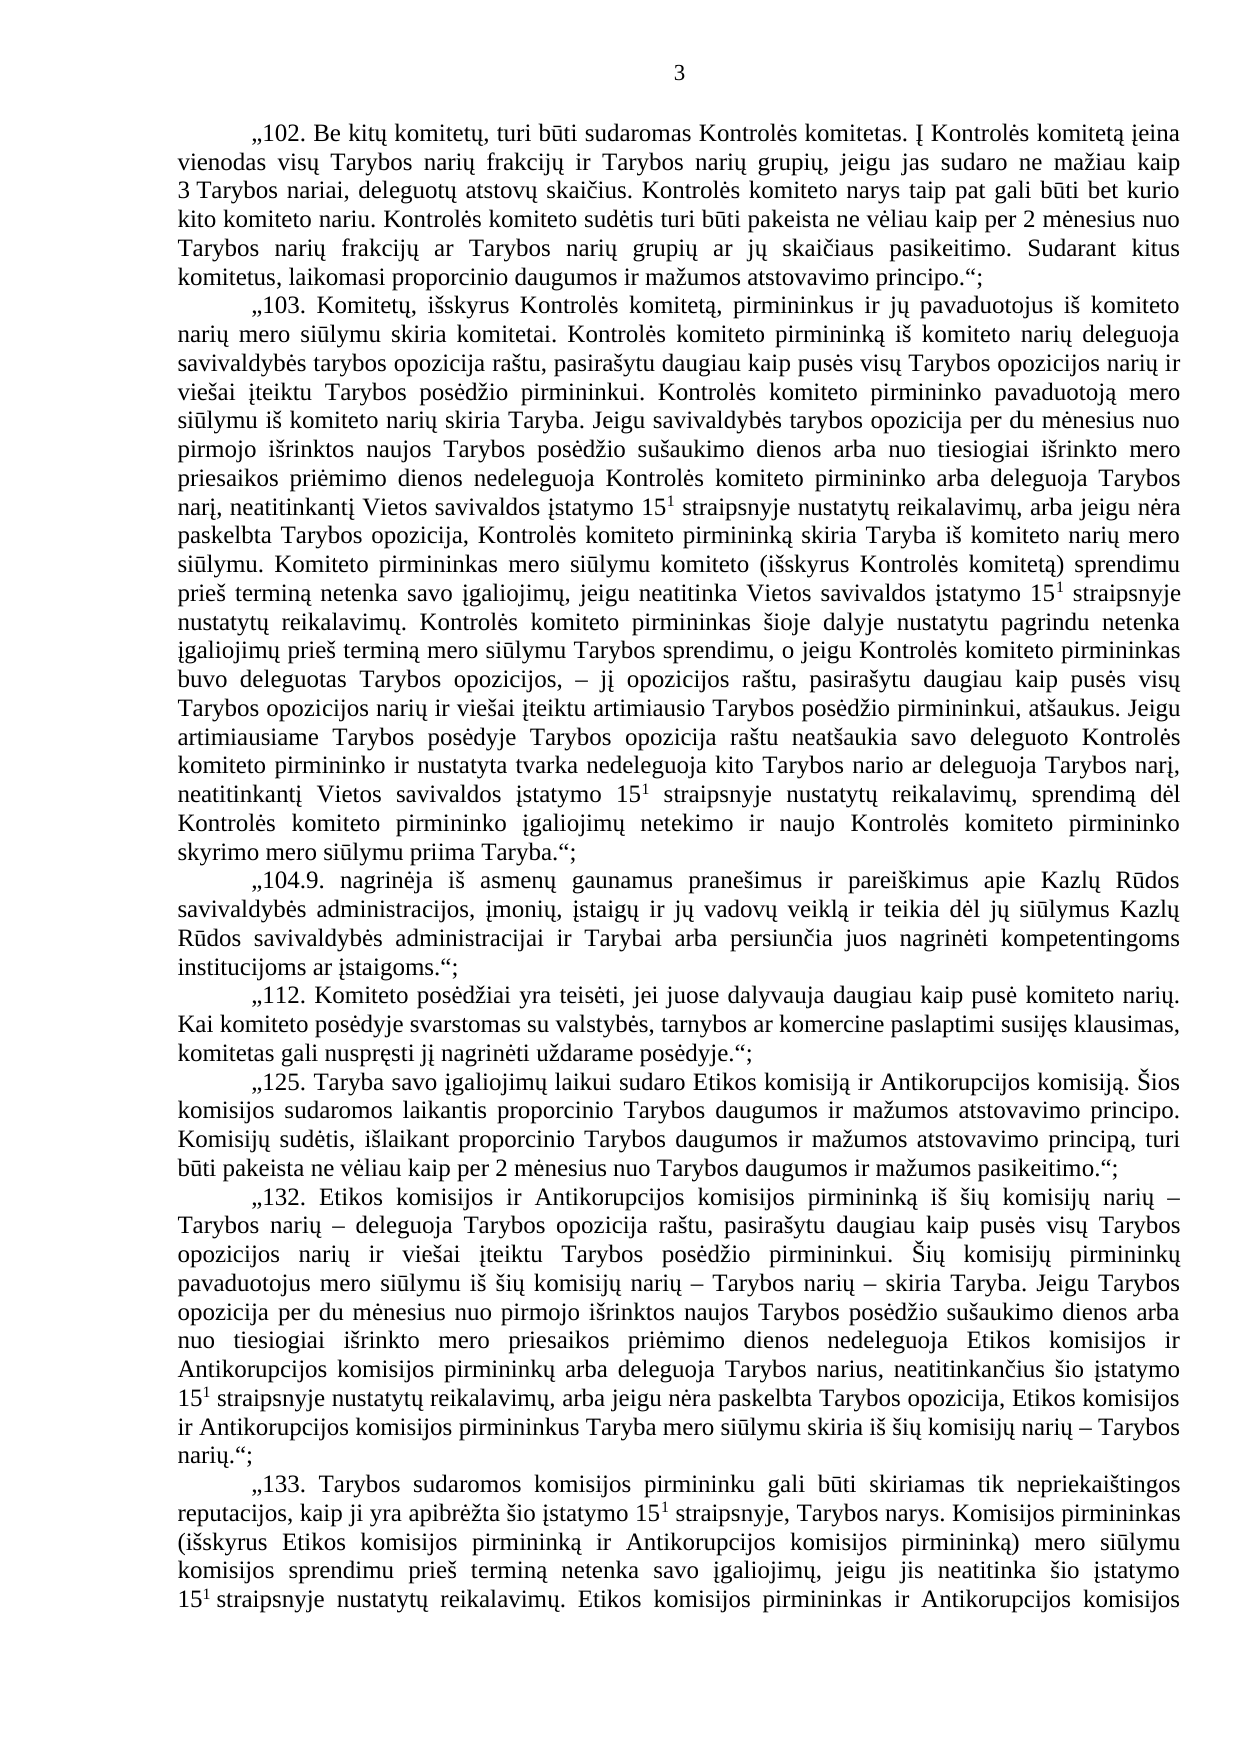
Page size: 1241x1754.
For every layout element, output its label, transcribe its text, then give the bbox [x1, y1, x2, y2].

text „102. Be kitų komitetų, turi būti sudaromas Kontrolės komitetas. Į Kontrolės komitetą įeina vienodas visų Tarybos narių frakcijų ir Tarybos narių grupių, jeigu jas sudaro ne mažiau kaip 3 Tarybos nariai, deleguotų atstovų skaičius. Kontrolės komiteto narys taip pat gali būti bet kurio kito komiteto nariu. Kontrolės komiteto sudėtis turi būti pakeista ne vėliau kaip per 2 mėnesius nuo Tarybos narių frakcijų ar Tarybos narių grupių ar jų skaičiaus pasikeitimo. Sudarant kitus komitetus, laikomasi proporcinio daugumos ir mažumos atstovavimo principo.“; [177, 118, 1181, 291]
text „104.9. nagrinėja iš asmenų gaunamus pranešimus ir pareiškimus apie Kazlų Rūdos savivaldybės administracijos, įmonių, įstaigų ir jų vadovų veiklą ir teikia dėl jų siūlymus Kazlų Rūdos savivaldybės administracijai ir Tarybai arba persiunčia juos nagrinėti kompetentingoms institucijoms ar įstaigoms.“; [177, 866, 1181, 981]
text „103. Komitetų, išskyrus Kontrolės komitetą, pirmininkus ir jų pavaduotojus iš komiteto narių mero siūlymu skiria komitetai. Kontrolės komiteto pirmininką iš komiteto narių deleguoja savivaldybės tarybos opozicija raštu, pasirašytu daugiau kaip pusės visų Tarybos opozicijos narių ir viešai įteiktu Tarybos posėdžio pirmininkui. Kontrolės komiteto pirmininko pavaduotoją mero siūlymu iš komiteto narių skiria Taryba. Jeigu savivaldybės tarybos opozicija per du mėnesius nuo pirmojo išrinktos naujos Tarybos posėdžio sušaukimo dienos arba nuo tiesiogiai išrinkto mero priesaikos priėmimo dienos nedeleguoja Kontrolės komiteto pirmininko arba deleguoja Tarybos narį, neatitinkantį Vietos savivaldos įstatymo 151 straipsnyje nustatytų reikalavimų, arba jeigu nėra paskelbta Tarybos opozicija, Kontrolės komiteto pirmininką skiria Taryba iš komiteto narių mero siūlymu. Komiteto pirmininkas mero siūlymu komiteto (išskyrus Kontrolės komitetą) sprendimu prieš terminą netenka savo įgaliojimų, jeigu neatitinka Vietos savivaldos įstatymo 151 straipsnyje nustatytų reikalavimų. Kontrolės komiteto pirmininkas šioje dalyje nustatytu pagrindu netenka įgaliojimų prieš terminą mero siūlymu Tarybos sprendimu, o jeigu Kontrolės komiteto pirmininkas buvo deleguotas Tarybos opozicijos, – jį opozicijos raštu, pasirašytu daugiau kaip pusės visų Tarybos opozicijos narių ir viešai įteiktu artimiausio Tarybos posėdžio pirmininkui, atšaukus. Jeigu artimiausiame Tarybos posėdyje Tarybos opozicija raštu neatšaukia savo deleguoto Kontrolės komiteto pirmininko ir nustatyta tvarka nedeleguoja kito Tarybos nario ar deleguoja Tarybos narį, neatitinkantį Vietos savivaldos įstatymo 151 straipsnyje nustatytų reikalavimų, sprendimą dėl Kontrolės komiteto pirmininko įgaliojimų netekimo ir naujo Kontrolės komiteto pirmininko skyrimo mero siūlymu priima Taryba.“; [177, 291, 1181, 866]
text „133. Tarybos sudaromos komisijos pirmininku gali būti skiriamas tik nepriekaištingos reputacijos, kaip ji yra apibrėžta šio įstatymo 151 straipsnyje, Tarybos narys. Komisijos pirmininkas (išskyrus Etikos komisijos pirmininką ir Antikorupcijos komisijos pirmininką) mero siūlymu komisijos sprendimu prieš terminą netenka savo įgaliojimų, jeigu jis neatitinka šio įstatymo 151 straipsnyje nustatytų reikalavimų. Etikos komisijos pirmininkas ir Antikorupcijos komisijos [177, 1469, 1181, 1613]
text „112. Komiteto posėdžiai yra teisėti, jei juose dalyvauja daugiau kaip pusė komiteto narių. Kai komiteto posėdyje svarstomas su valstybės, tarnybos ar komercine paslaptimi susijęs klausimas, komitetas gali nuspręsti jį nagrinėti uždarame posėdyje.“; [177, 981, 1181, 1067]
text „125. Taryba savo įgaliojimų laikui sudaro Etikos komisiją ir Antikorupcijos komisiją. Šios komisijos sudaromos laikantis proporcinio Tarybos daugumos ir mažumos atstovavimo principo. Komisijų sudėtis, išlaikant proporcinio Tarybos daugumos ir mažumos atstovavimo principą, turi būti pakeista ne vėliau kaip per 2 mėnesius nuo Tarybos daugumos ir mažumos pasikeitimo.“; [177, 1067, 1181, 1182]
text „132. Etikos komisijos ir Antikorupcijos komisijos pirmininką iš šių komisijų narių – Tarybos narių – deleguoja Tarybos opozicija raštu, pasirašytu daugiau kaip pusės visų Tarybos opozicijos narių ir viešai įteiktu Tarybos posėdžio pirmininkui. Šių komisijų pirmininkų pavaduotojus mero siūlymu iš šių komisijų narių – Tarybos narių – skiria Taryba. Jeigu Tarybos opozicija per du mėnesius nuo pirmojo išrinktos naujos Tarybos posėdžio sušaukimo dienos arba nuo tiesiogiai išrinkto mero priesaikos priėmimo dienos nedeleguoja Etikos komisijos ir Antikorupcijos komisijos pirmininkų arba deleguoja Tarybos narius, neatitinkančius šio įstatymo 151 straipsnyje nustatytų reikalavimų, arba jeigu nėra paskelbta Tarybos opozicija, Etikos komisijos ir Antikorupcijos komisijos pirmininkus Taryba mero siūlymu skiria iš šių komisijų narių – Tarybos narių.“; [177, 1182, 1181, 1469]
